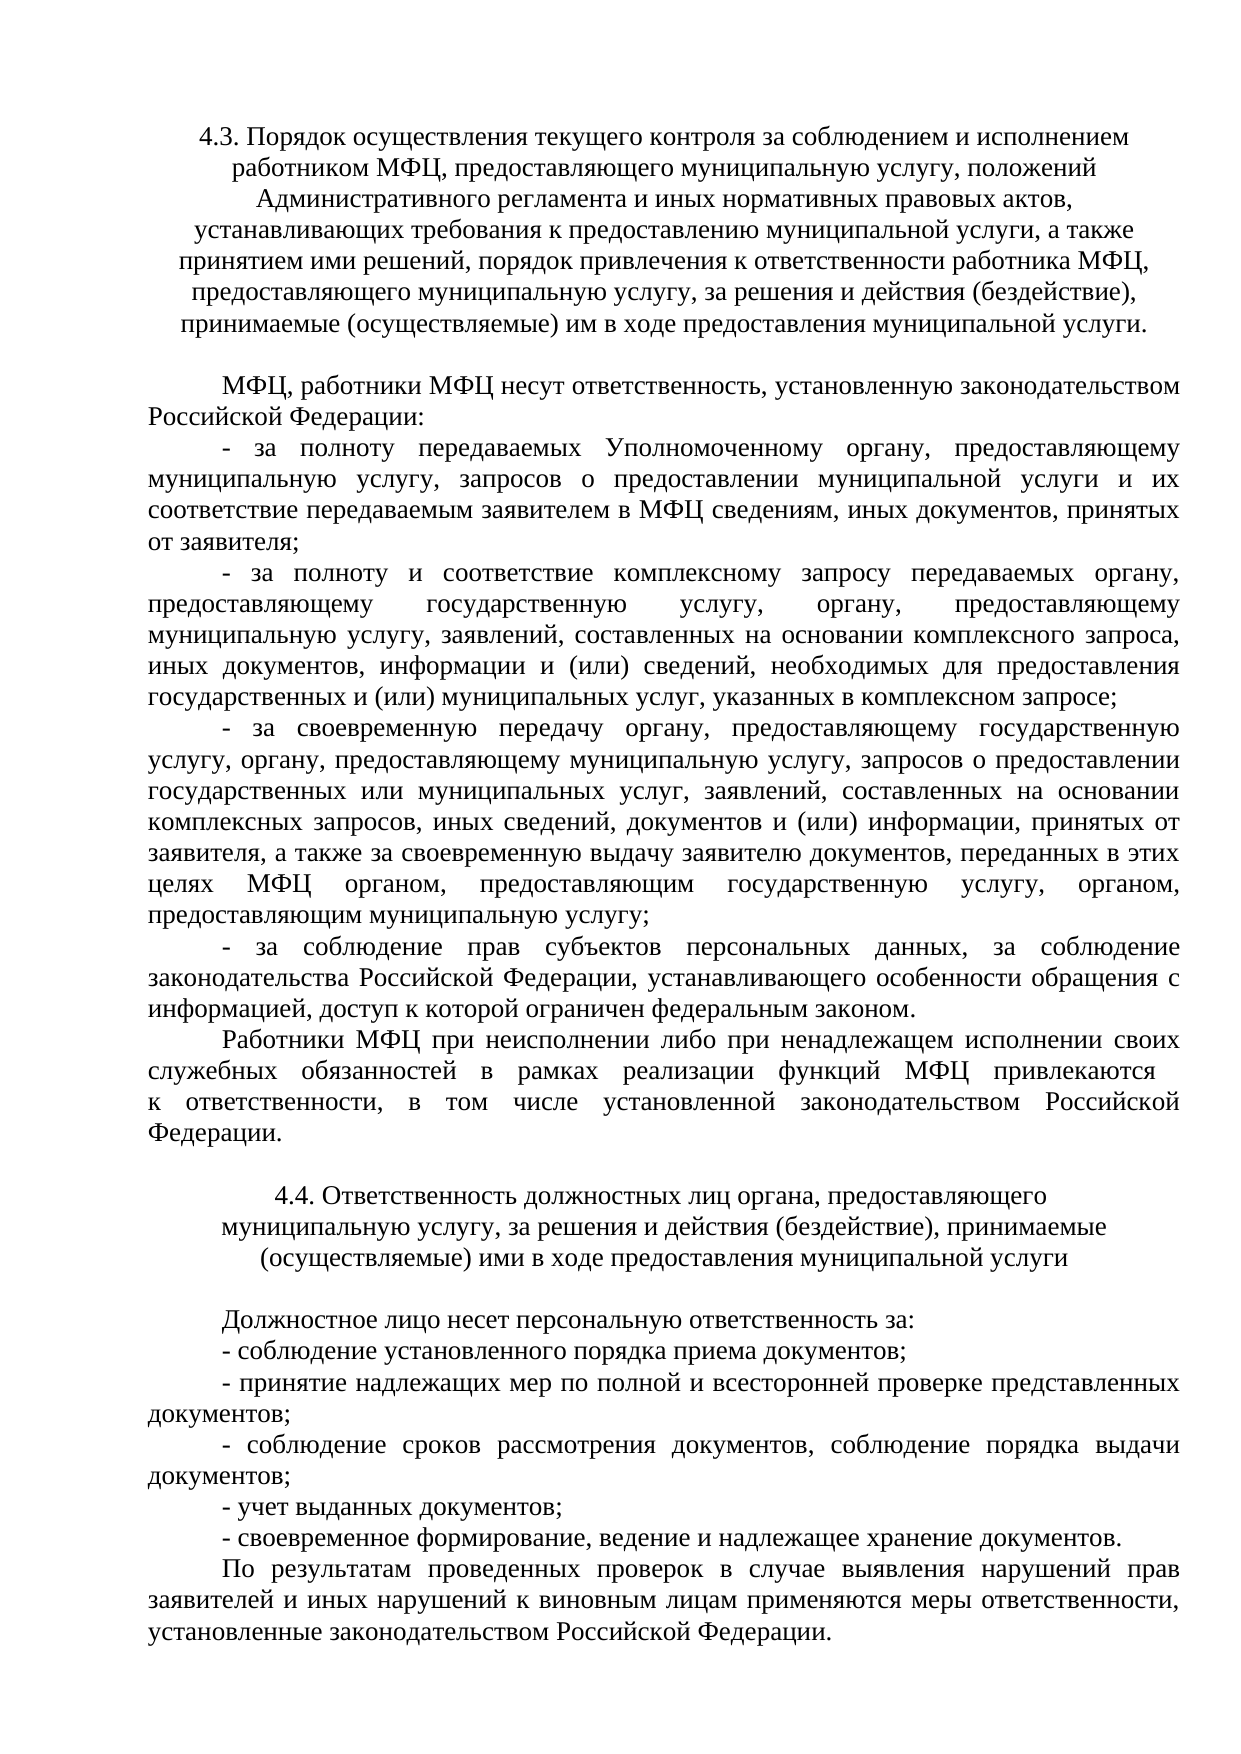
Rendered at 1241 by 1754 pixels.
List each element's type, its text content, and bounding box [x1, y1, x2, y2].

text - своевременное формирование, ведение и надлежащее хранение документов. [148, 1521, 1181, 1552]
text - за полноту передаваемых Уполномоченному органу, предоставляющему муниципальную услугу, запросов о предоставлении муниципальной услуги и их соответствие передаваемым заявителем в МФЦ сведениям, иных документов, принятых от заявителя; [148, 431, 1181, 556]
text - за полноту и соответствие комплексному запросу передаваемых органу, предоставляющему государственную услугу, органу, предоставляющему муниципальную услугу, заявлений, составленных на основании комплексного запроса, иных документов, информации и (или) сведений, необходимых для предоставления государственных и (или) муниципальных услуг, указанных в комплексном запросе; [148, 556, 1181, 712]
text МФЦ, работники МФЦ несут ответственность, установленную законодательством Российской Федерации: [148, 369, 1181, 431]
text - за своевременную передачу органу, предоставляющему государственную услугу, органу, предоставляющему муниципальную услугу, запросов о предоставлении государственных или муниципальных услуг, заявлений, составленных на основании комплексных запросов, иных сведений, документов и (или) информации, принятых от заявителя, а также за своевременную выдачу заявителю документов, переданных в этих целях МФЦ органом, предоставляющим государственную услугу, органом, предоставляющим муниципальную услугу; [148, 712, 1181, 929]
text - учет выданных документов; [148, 1490, 1181, 1521]
text Должностное лицо несет персональную ответственность за: [148, 1303, 1181, 1334]
text - за соблюдение прав субъектов персональных данных, за соблюдение законодательства Российской Федерации, устанавливающего особенности обращения с информацией, доступ к которой ограничен федеральным законом. [148, 929, 1181, 1023]
text Работники МФЦ при неисполнении либо при ненадлежащем исполнении своих служебных обязанностей в рамках реализации функций МФЦ привлекаются к ответственности, в том числе установленной законодательством Российской Федерации. [148, 1023, 1181, 1148]
text - соблюдение сроков рассмотрения документов, соблюдение порядка выдачи документов; [148, 1428, 1181, 1490]
text - соблюдение установленного порядка приема документов; [148, 1334, 1181, 1366]
text 4.3. Порядок осуществления текущего контроля за соблюдением и исполнением работником МФЦ, предоставляющего муниципальную услугу, положений Административного регламента и иных нормативных правовых актов, устанавливающих требования к предоставлению муниципальной услуги, а также принятием ими решений, порядок привлечения к ответственности работника МФЦ, предоставляющего муниципальную услугу, за решения и действия (бездействие), принимаемые (осуществляемые) им в ходе предоставления муниципальной услуги. [148, 120, 1181, 338]
text По результатам проведенных проверок в случае выявления нарушений прав заявителей и иных нарушений к виновным лицам применяются меры ответственности, установленные законодательством Российской Федерации. [148, 1552, 1181, 1646]
text 4.4. Ответственность должностных лиц органа, предоставляющего муниципальную услугу, за решения и действия (бездействие), принимаемые (осуществляемые) ими в ходе предоставления муниципальной услуги [148, 1179, 1181, 1272]
text - принятие надлежащих мер по полной и всесторонней проверке представленных документов; [148, 1366, 1181, 1428]
